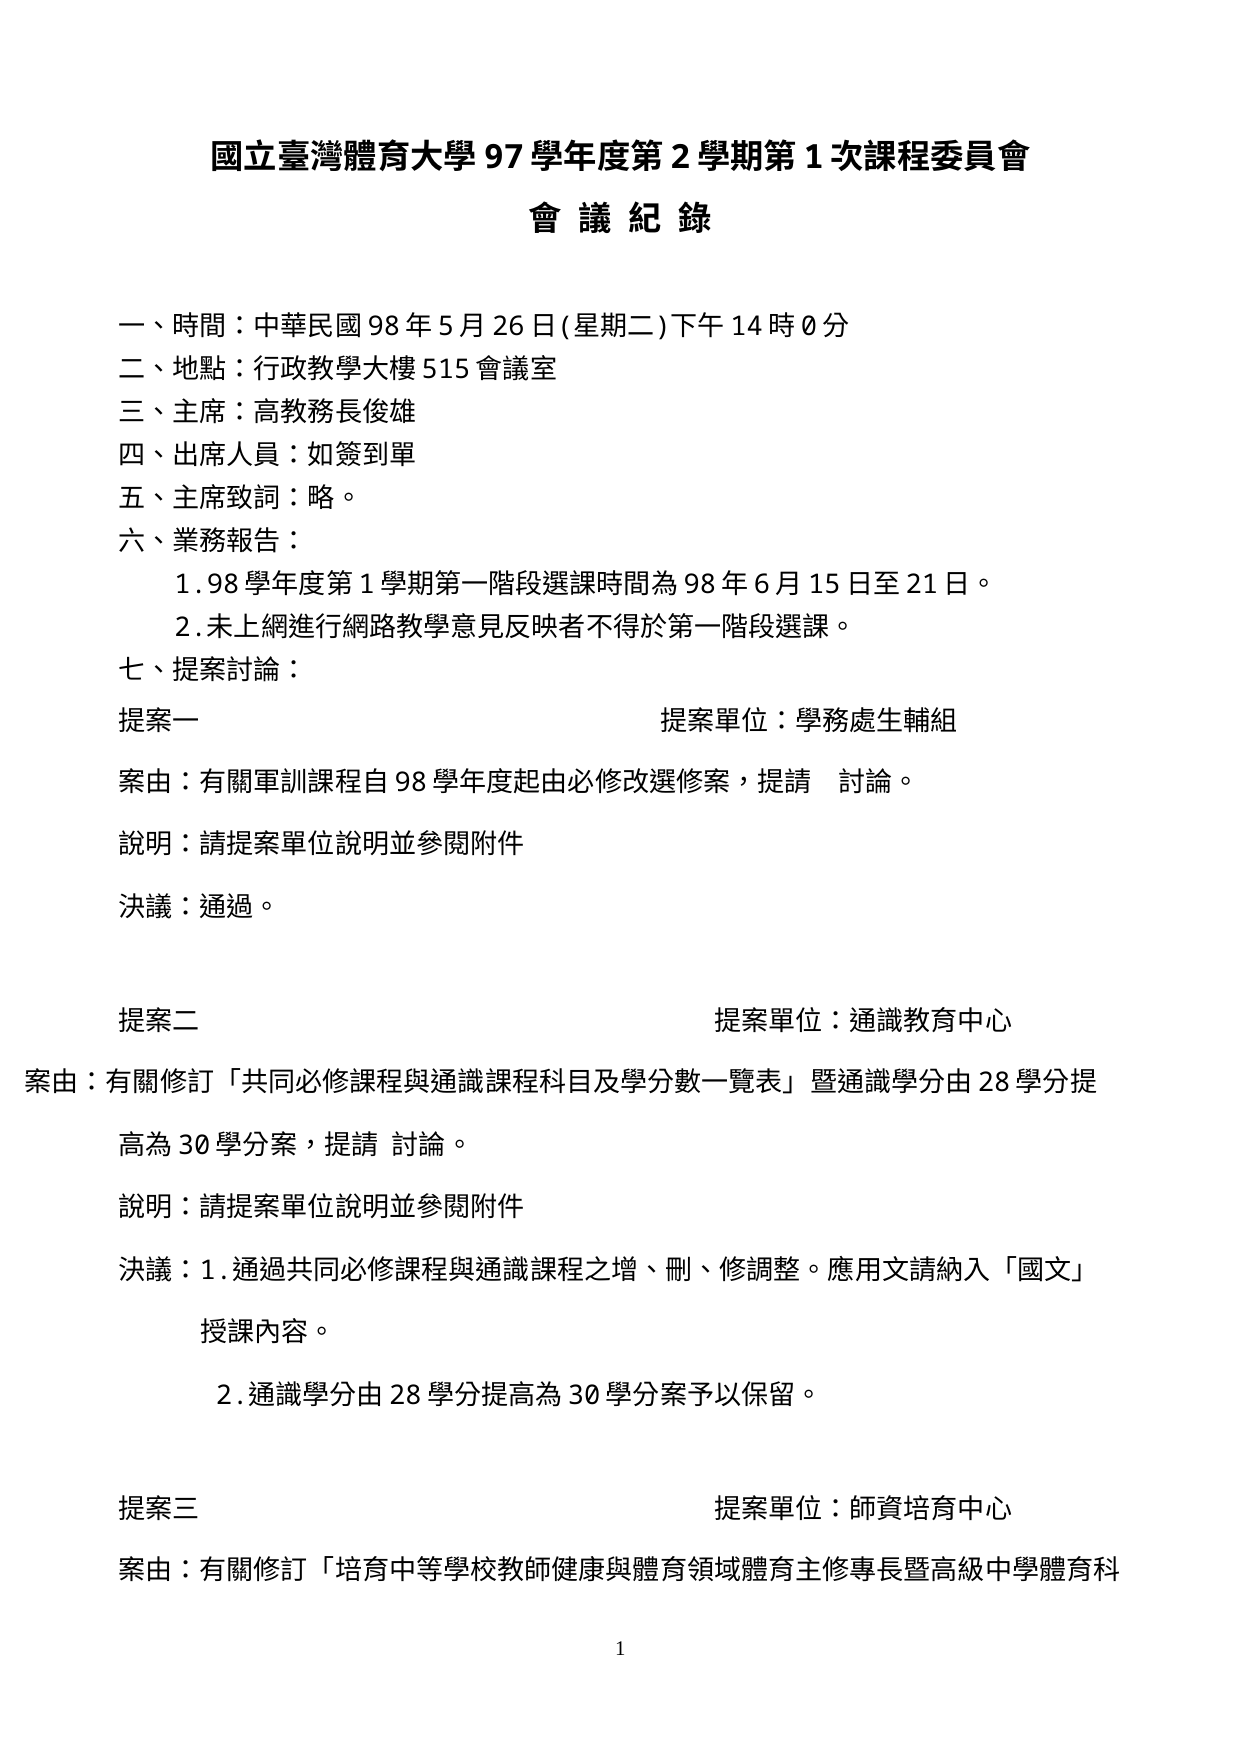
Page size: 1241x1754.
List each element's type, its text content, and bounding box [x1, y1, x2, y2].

text 會 議 紀 錄 [118, 175, 1122, 237]
text 案由：有關軍訓課程自98學年度起由必修改選修案，提請 討論。 [118, 738, 1122, 800]
text 一、時間：中華民國98年5月26日(星期二)下午14時0分 [118, 303, 1122, 343]
text 國立臺灣體育大學97學年度第2學期第1次課程委員會 [118, 112, 1122, 175]
text 決議：通過。 [118, 863, 1122, 925]
text 說明：請提案單位說明並參閱附件 [118, 1163, 1122, 1226]
text 2.未上網進行網路教學意見反映者不得於第一階段選課。 [118, 605, 1122, 644]
text 1.98學年度第1學期第一階段選課時間為98年6月15日至21日。 [118, 562, 1122, 601]
text 2.通識學分由28學分提高為30學分案予以保留。 [118, 1351, 1122, 1413]
text 五、主席致詞：略。 [118, 476, 1122, 515]
text 說明：請提案單位說明並參閱附件 [118, 800, 1122, 863]
text 決議：1.通過共同必修課程與通識課程之增、刪、修調整。應用文請納入「國文」授課內容。 [118, 1226, 1122, 1351]
text 三、主席：高教務長俊雄 [118, 390, 1122, 429]
text 七、提案討論： [118, 648, 1122, 687]
text 二、地點：行政教學大樓515會議室 [118, 347, 1122, 386]
text 提案一 提案單位：學務處生輔組 [118, 698, 1122, 738]
text 案由：有關修訂「共同必修課程與通識課程科目及學分數一覽表」暨通識學分由28學分提高為30學分案，提請 討論。 [24, 1038, 1122, 1163]
text 提案三 提案單位：師資培育中心 [118, 1487, 1122, 1526]
text 提案二 提案單位：通識教育中心 [118, 999, 1122, 1038]
text 案由：有關修訂「培育中等學校教師健康與體育領域體育主修專長暨高級中學體育科 [118, 1526, 1122, 1589]
text 六、業務報告： [118, 519, 1122, 558]
text 四、出席人員：如簽到單 [118, 433, 1122, 472]
